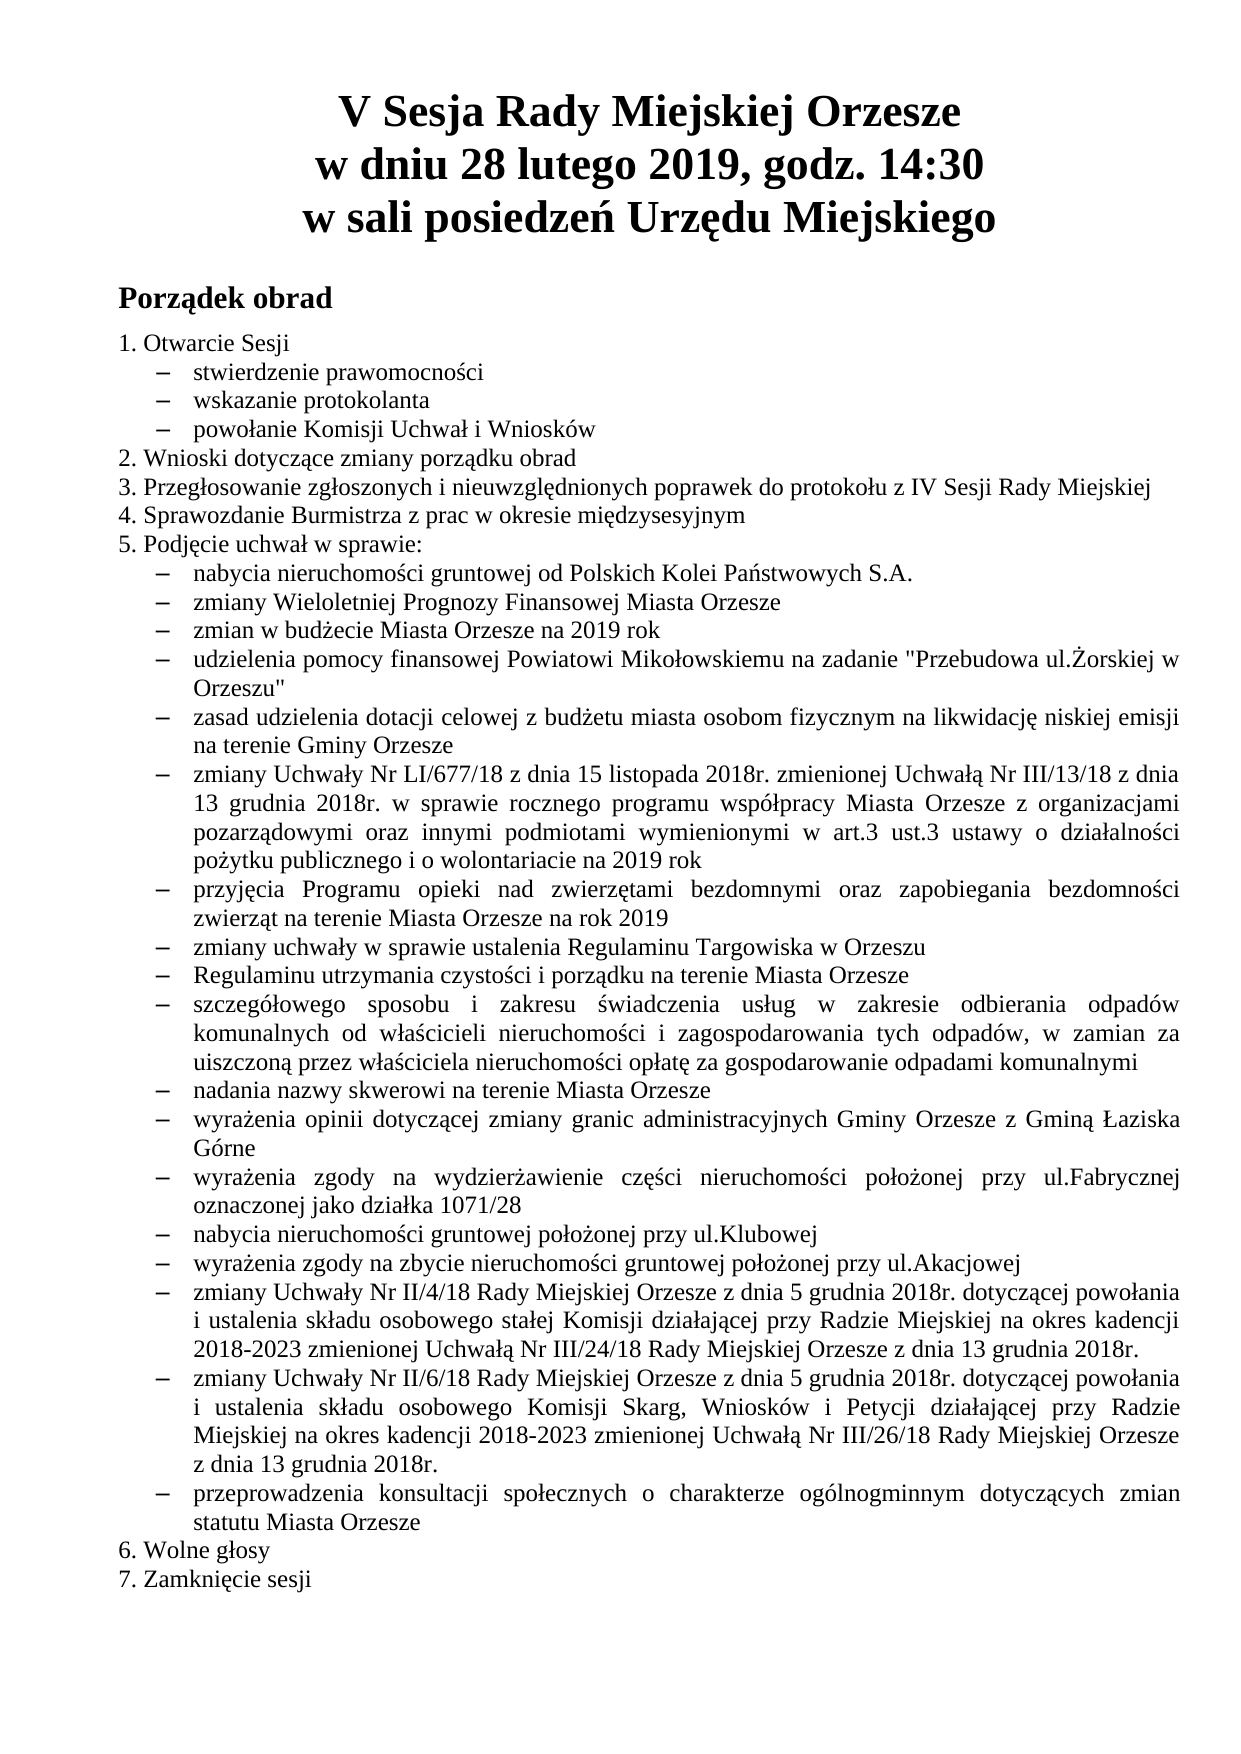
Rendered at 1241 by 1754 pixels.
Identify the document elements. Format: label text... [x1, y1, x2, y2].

list Regulaminu utrzymania czystości i porządku na terenie Miasta Orzesze [156, 961, 1181, 989]
list nabycia nieruchomości gruntowej od Polskich Kolei Państwowych S.A. [156, 558, 1181, 587]
list przyjęcia Programu opieki nad zwierzętami bezdomnymi oraz zapobiegania bezdomności zwierząt na terenie Miasta Orzesze na rok 2019 [156, 874, 1181, 932]
subtitle V Sesja Rady Miejskiej Orzesze w dniu 28 lutego 2019, godz. 14:30 w sali posiedzeń Urzędu Miejskiego [118, 84, 1181, 242]
list stwierdzenie prawomocności [156, 357, 1181, 386]
list szczegółowego sposobu i zakresu świadczenia usług w zakresie odbierania odpadów komunalnych od właścicieli nieruchomości i zagospodarowania tych odpadów, w zamian za uiszczoną przez właściciela nieruchomości opłatę za gospodarowanie odpadami komunalnymi [156, 989, 1181, 1076]
list nadania nazwy skwerowi na terenie Miasta Orzesze [156, 1076, 1181, 1104]
list wskazanie protokolanta [156, 386, 1181, 414]
list wyrażenia zgody na wydzierżawienie części nieruchomości położonej przy ul.Fabrycznej oznaczonej jako działka 1071/28 [156, 1162, 1181, 1219]
list zmiany uchwały w sprawie ustalenia Regulaminu Targowiska w Orzeszu [156, 932, 1181, 961]
list nabycia nieruchomości gruntowej położonej przy ul.Klubowej [156, 1219, 1181, 1248]
text 4. Sprawozdanie Burmistrza z prac w okresie międzysesyjnym [118, 501, 1181, 529]
list wyrażenia zgody na zbycie nieruchomości gruntowej położonej przy ul.Akacjowej [156, 1248, 1181, 1277]
list zmian w budżecie Miasta Orzesze na 2019 rok [156, 616, 1181, 644]
list zmiany Uchwały Nr II/6/18 Rady Miejskiej Orzesze z dnia 5 grudnia 2018r. dotyczącej powołania i ustalenia składu osobowego Komisji Skarg, Wniosków i Petycji działającej przy Radzie Miejskiej na okres kadencji 2018-2023 zmienionej Uchwałą Nr III/26/18 Rady Miejskiej Orzesze z dnia 13 grudnia 2018r. [156, 1363, 1181, 1478]
text 7. Zamknięcie sesji [118, 1564, 1181, 1593]
text 3. Przegłosowanie zgłoszonych i nieuwzględnionych poprawek do protokołu z IV Sesji Rady Miejskiej [118, 472, 1181, 501]
list powołanie Komisji Uchwał i Wniosków [156, 414, 1181, 443]
text 6. Wolne głosy [118, 1536, 1181, 1564]
list udzielenia pomocy finansowej Powiatowi Mikołowskiemu na zadanie "Przebudowa ul.Żorskiej w Orzeszu" [156, 644, 1181, 702]
list zmiany Wieloletniej Prognozy Finansowej Miasta Orzesze [156, 587, 1181, 616]
list zasad udzielenia dotacji celowej z budżetu miasta osobom fizycznym na likwidację niskiej emisji na terenie Gminy Orzesze [156, 702, 1181, 759]
list zmiany Uchwały Nr LI/677/18 z dnia 15 listopada 2018r. zmienionej Uchwałą Nr III/13/18 z dnia 13 grudnia 2018r. w sprawie rocznego programu współpracy Miasta Orzesze z organizacjami pozarządowymi oraz innymi podmiotami wymienionymi w art.3 ust.3 ustawy o działalności pożytku publicznego i o wolontariacie na 2019 rok [156, 759, 1181, 874]
text 2. Wnioski dotyczące zmiany porządku obrad [118, 443, 1181, 472]
list przeprowadzenia konsultacji społecznych o charakterze ogólnogminnym dotyczących zmian statutu Miasta Orzesze [156, 1478, 1181, 1536]
text 1. Otwarcie Sesji [118, 328, 1181, 357]
subtitle Porządek obrad [118, 280, 1181, 316]
text 5. Podjęcie uchwał w sprawie: [118, 529, 1181, 558]
list wyrażenia opinii dotyczącej zmiany granic administracyjnych Gminy Orzesze z Gminą Łaziska Górne [156, 1104, 1181, 1162]
list zmiany Uchwały Nr II/4/18 Rady Miejskiej Orzesze z dnia 5 grudnia 2018r. dotyczącej powołania i ustalenia składu osobowego stałej Komisji działającej przy Radzie Miejskiej na okres kadencji 2018-2023 zmienionej Uchwałą Nr III/24/18 Rady Miejskiej Orzesze z dnia 13 grudnia 2018r. [156, 1277, 1181, 1363]
